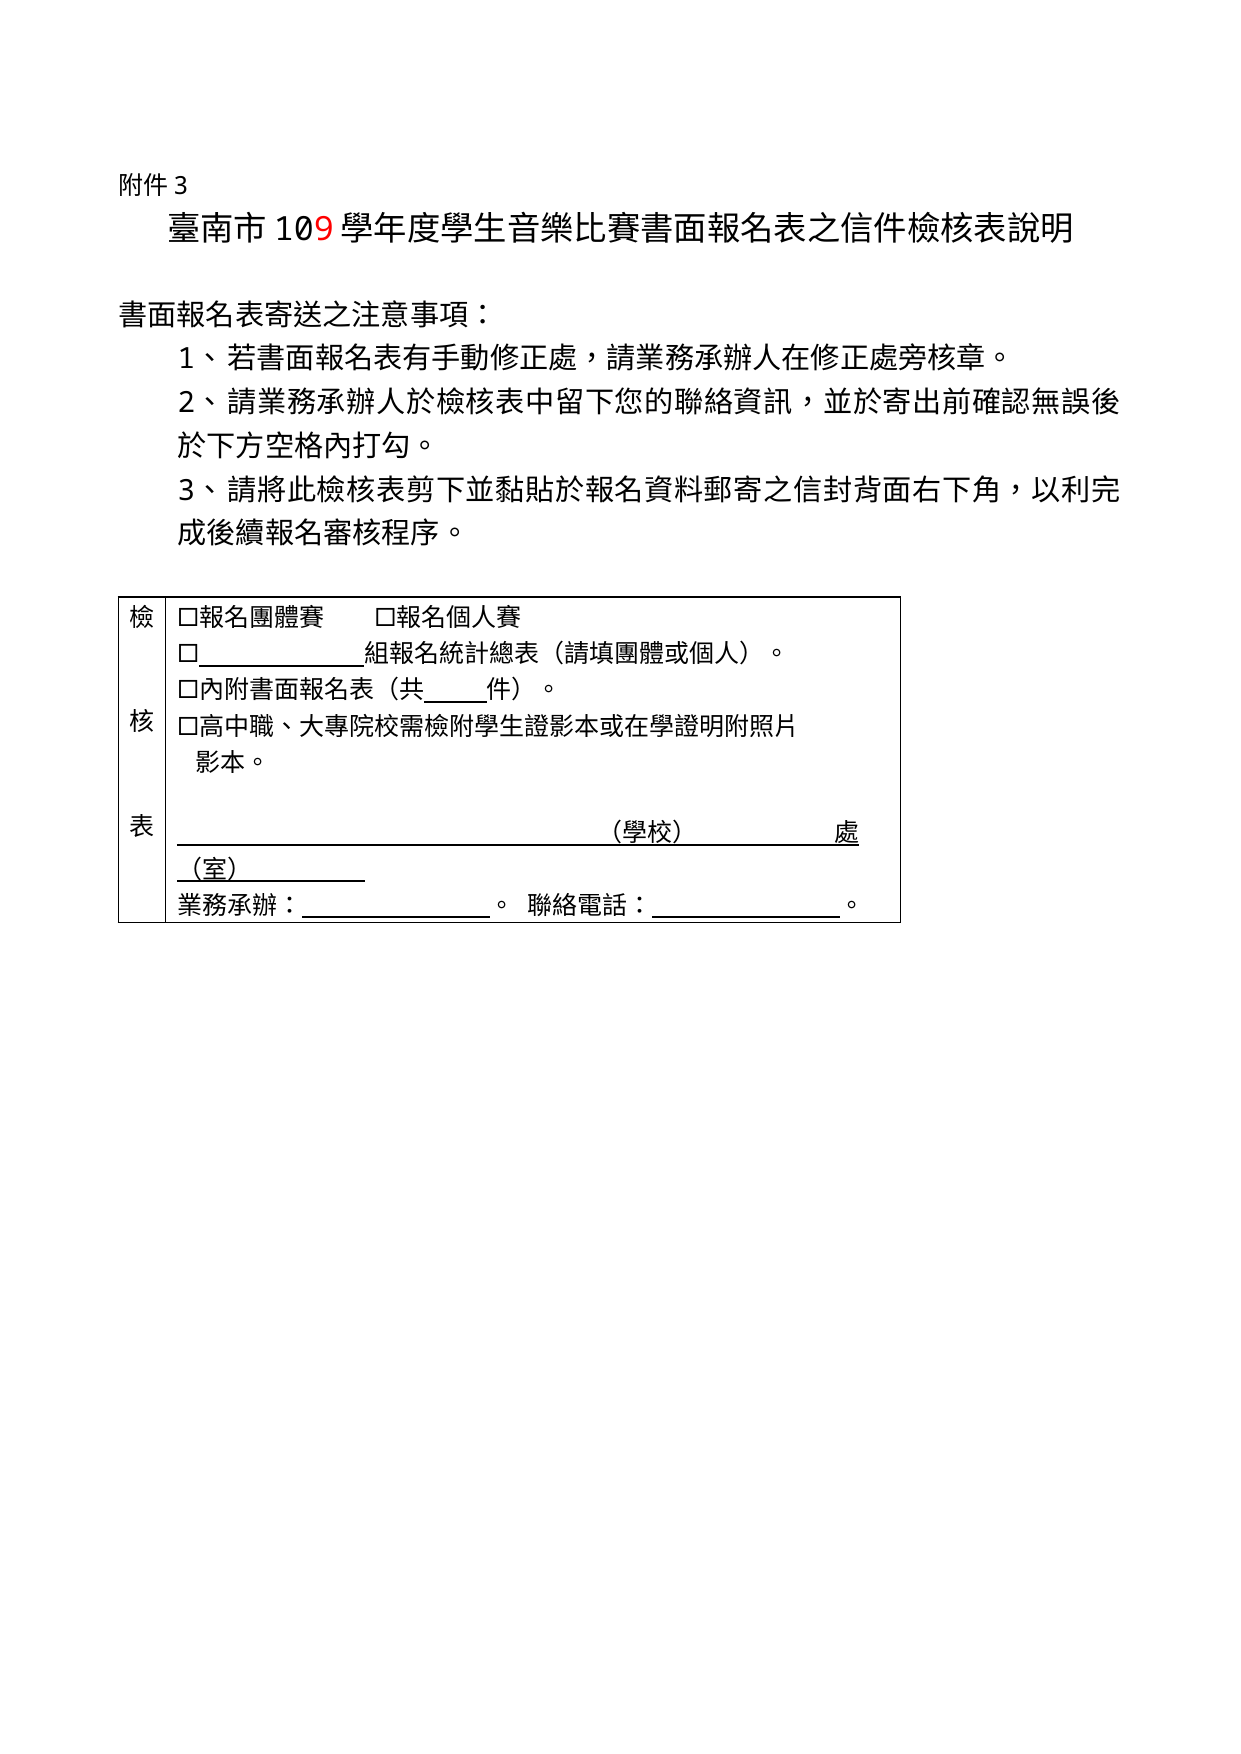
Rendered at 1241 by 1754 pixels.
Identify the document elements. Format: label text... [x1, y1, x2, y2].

text 臺南市109學年度學生音樂比賽書面報名表之信件檢核表說明 [118, 202, 1122, 251]
table_header 檢 核 表 [119, 598, 165, 922]
list 若書面報名表有手動修正處，請業務承辦人在修正處旁核章。 [177, 334, 1122, 378]
text 書面報名表寄送之注意事項： [118, 290, 1122, 334]
text 附件3 [118, 166, 1122, 202]
table_header 報名團體賽 報名個人賽  組報名統計總表（請填團體或個人）。 內附書面報名表（共 件）。 高中職、大專院校需檢附學生證影本或在學證明附照片 影本。 （學校） 處（室） 業務承辦： 。 聯絡電話： 。 [166, 598, 900, 922]
list 請業務承辦人於檢核表中留下您的聯絡資訊，並於寄出前確認無誤後於下方空格內打勾。 [177, 378, 1122, 465]
list 請將此檢核表剪下並黏貼於報名資料郵寄之信封背面右下角，以利完成後續報名審核程序。 [177, 465, 1122, 553]
